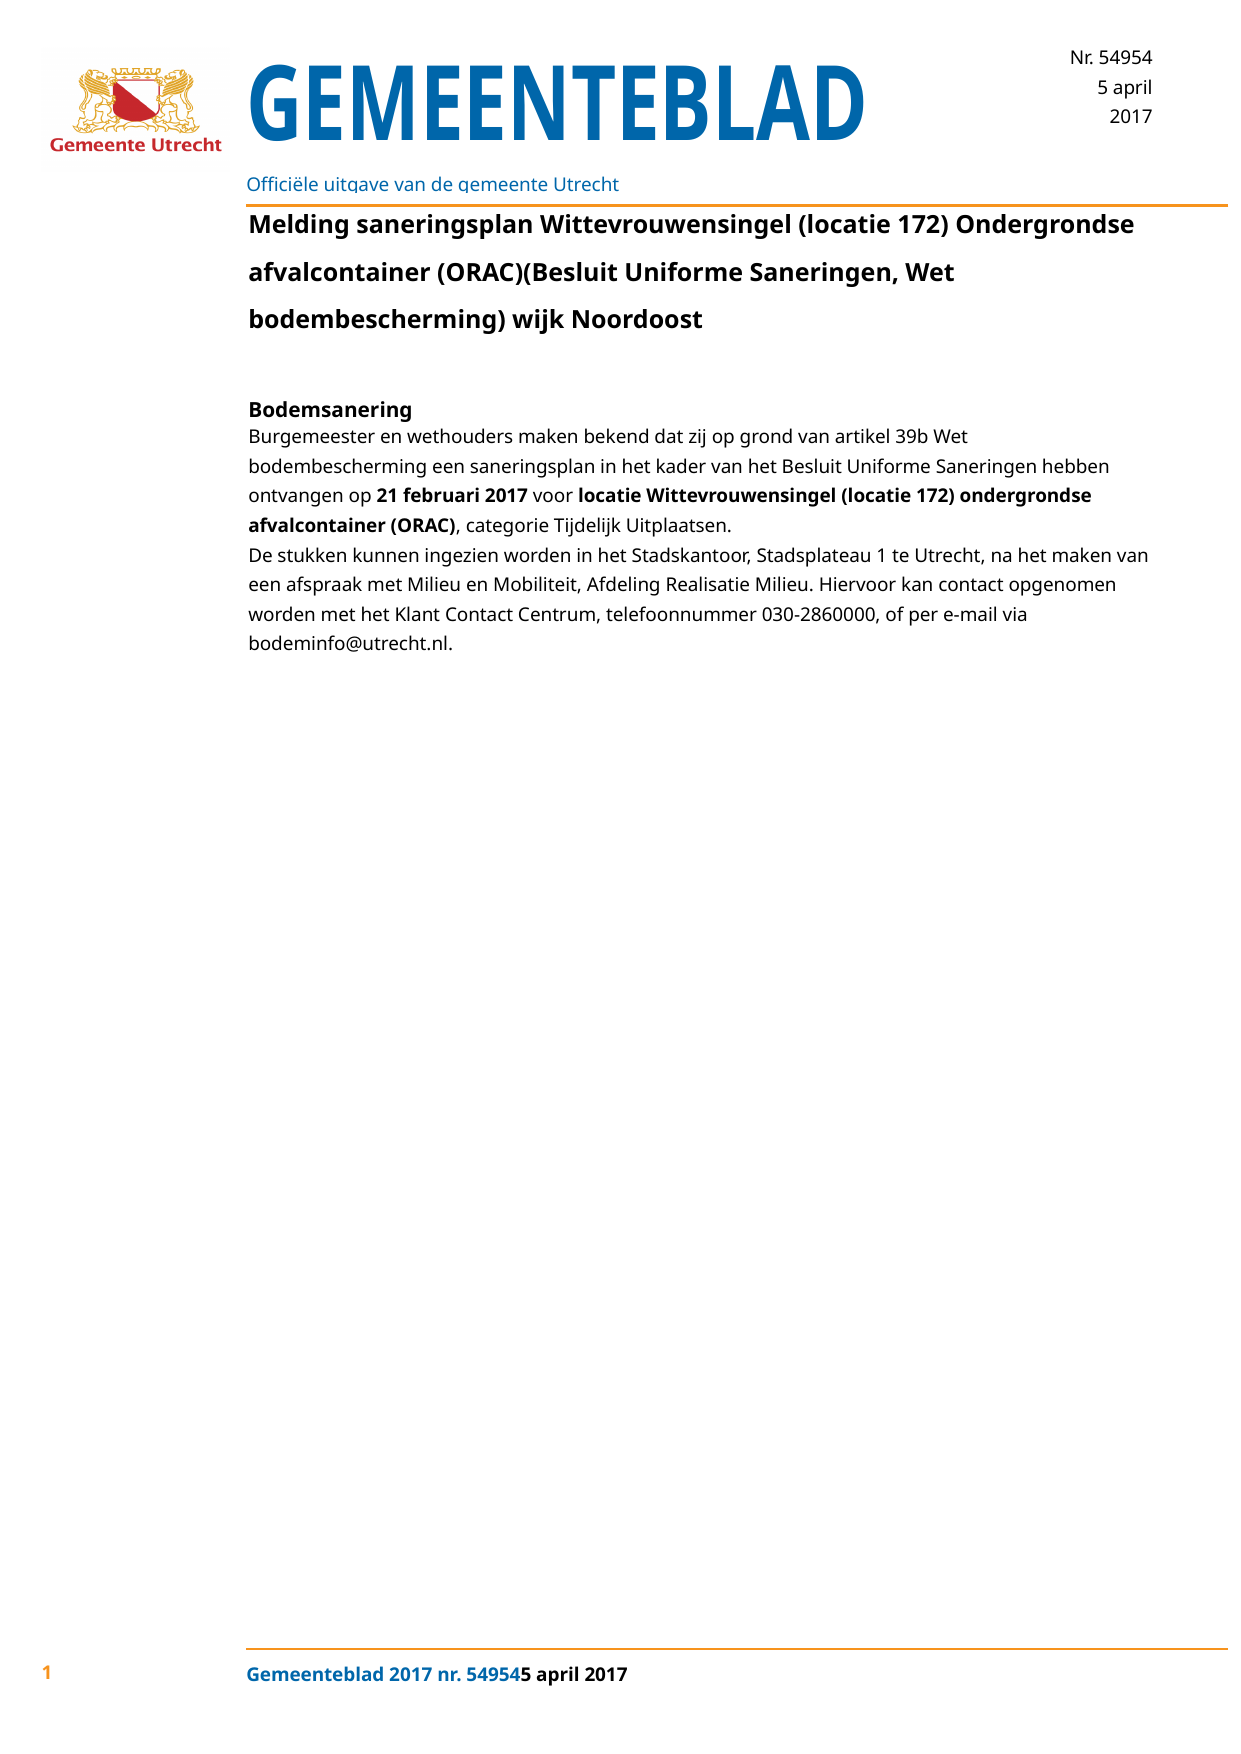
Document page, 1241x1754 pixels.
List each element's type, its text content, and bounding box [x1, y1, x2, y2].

text Melding saneringsplan Wittevrouwensingel (locatie 172) Ondergrondse afvalcontainer (ORAC)(Besluit Uniforme Saneringen, Wet bodembescherming) wijk Noordoost [248, 207, 1152, 336]
text Bodemsanering [248, 395, 1152, 423]
picture [41, 47, 231, 172]
text De stukken kunnen ingezien worden in het Stadskantoor, Stadsplateau 1 te Utrecht, na het maken van een afspraak met Milieu en Mobiliteit, Afdeling Realisatie Milieu. Hiervoor kan contact opgenomen worden met het Klant Contact Centrum, telefoonnummer 030-2860000, of per e-mail via bodeminfo@utrecht.nl. [248, 542, 1152, 656]
text Burgemeester en wethouders maken bekend dat zij op grond van artikel 39b Wet bodembescherming een saneringsplan in het kader van het Besluit Uniforme Saneringen hebben ontvangen op 21 februari 2017 voor locatie Wittevrouwensingel (locatie 172) ondergrondse afvalcontainer (ORAC), categorie Tijdelijk Uitplaatsen. [248, 423, 1152, 538]
